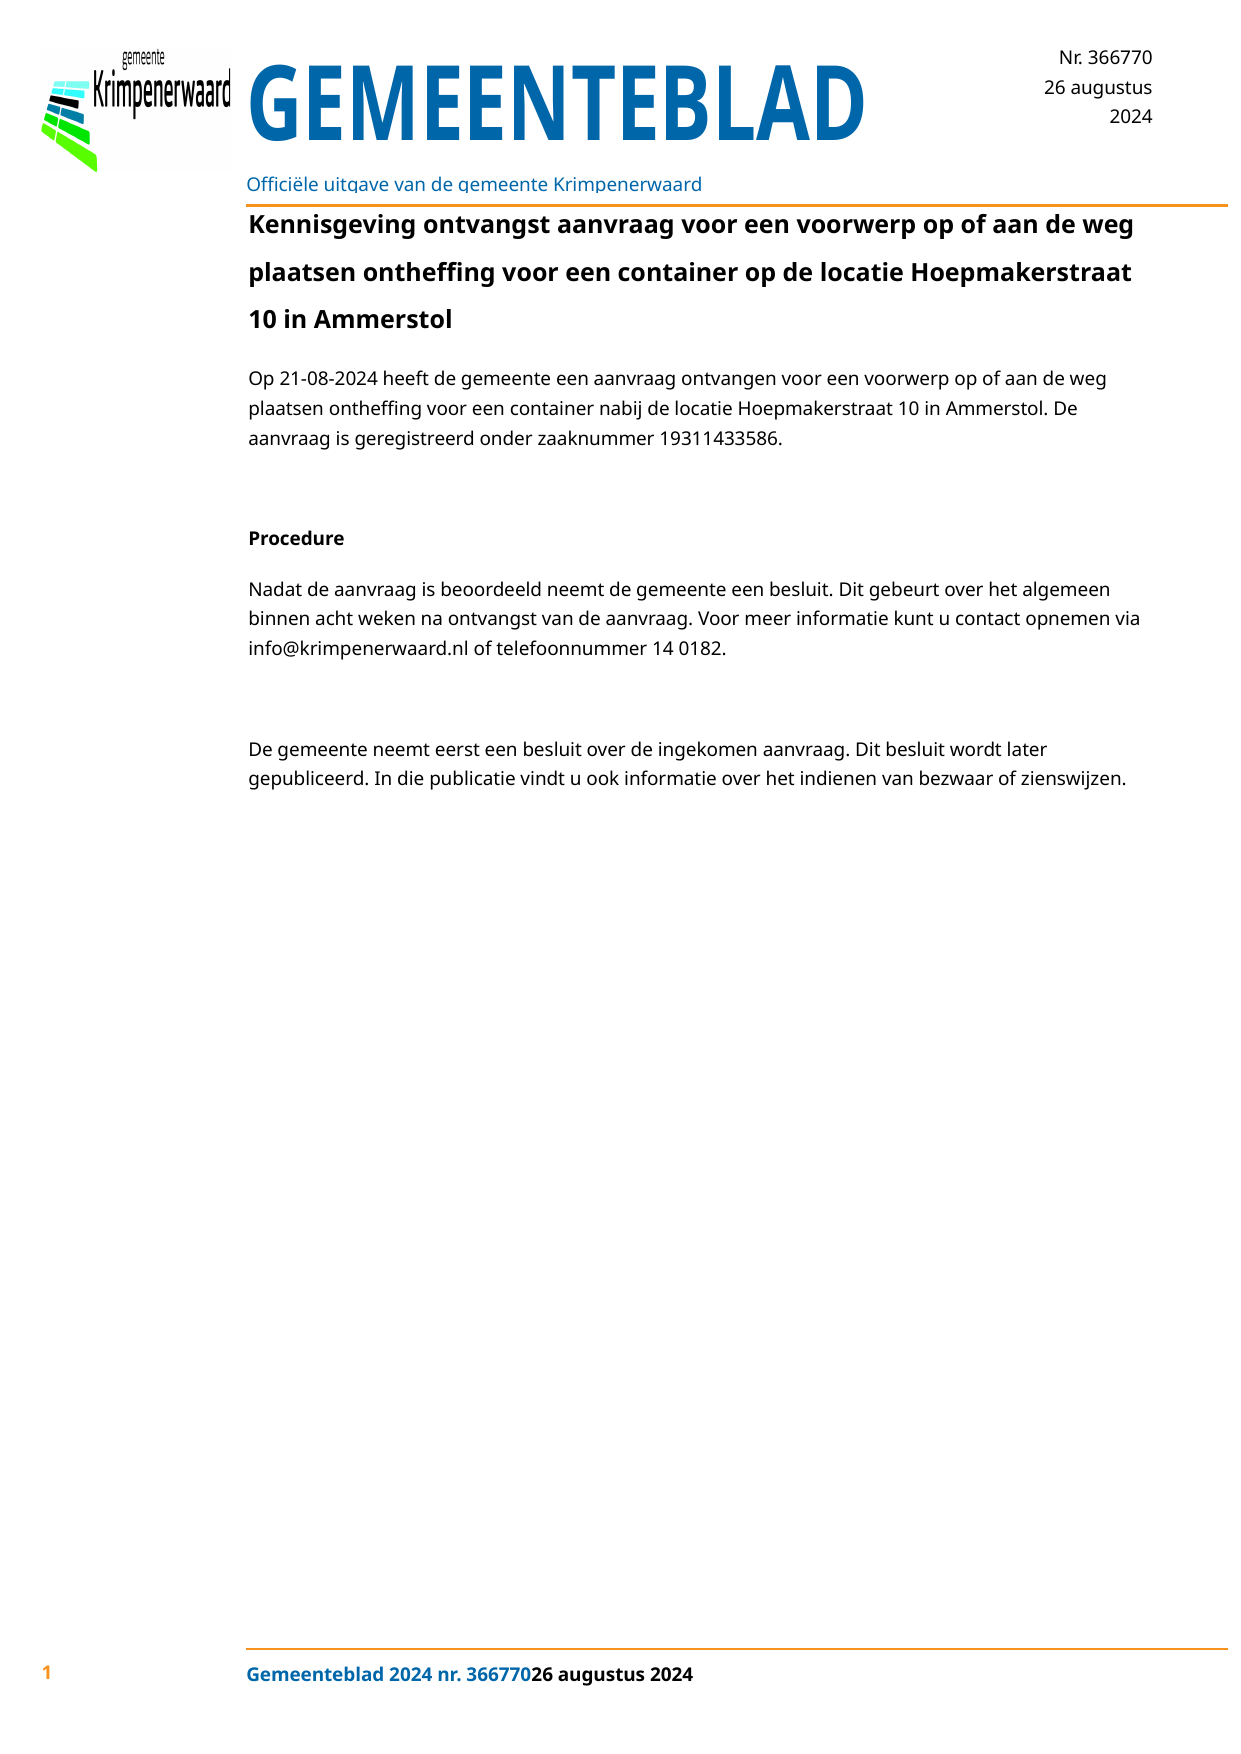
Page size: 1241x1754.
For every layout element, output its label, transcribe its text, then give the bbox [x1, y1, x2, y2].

text Kennisgeving ontvangst aanvraag voor een voorwerp op of aan de weg plaatsen ontheffing voor een container op de locatie Hoepmakerstraat 10 in Ammerstol [248, 207, 1152, 336]
picture [41, 47, 231, 172]
text Op 21-08-2024 heeft de gemeente een aanvraag ontvangen voor een voorwerp op of aan de weg plaatsen ontheffing voor een container nabij de locatie Hoepmakerstraat 10 in Ammerstol. De aanvraag is geregistreerd onder zaaknummer 19311433586. [248, 366, 1152, 450]
text De gemeente neemt eerst een besluit over de ingekomen aanvraag. Dit besluit wordt later gepubliceerd. In die publicatie vindt u ook informatie over het indienen van bezwaar of zienswijzen. [248, 736, 1152, 791]
text Procedure [248, 526, 1152, 551]
text Nadat de aanvraag is beoordeeld neemt de gemeente een besluit. Dit gebeurt over het algemeen binnen acht weken na ontvangst van de aanvraag. Voor meer informatie kunt u contact opnemen via info@krimpenerwaard.nl of telefoonnummer 14 0182. [248, 576, 1152, 661]
